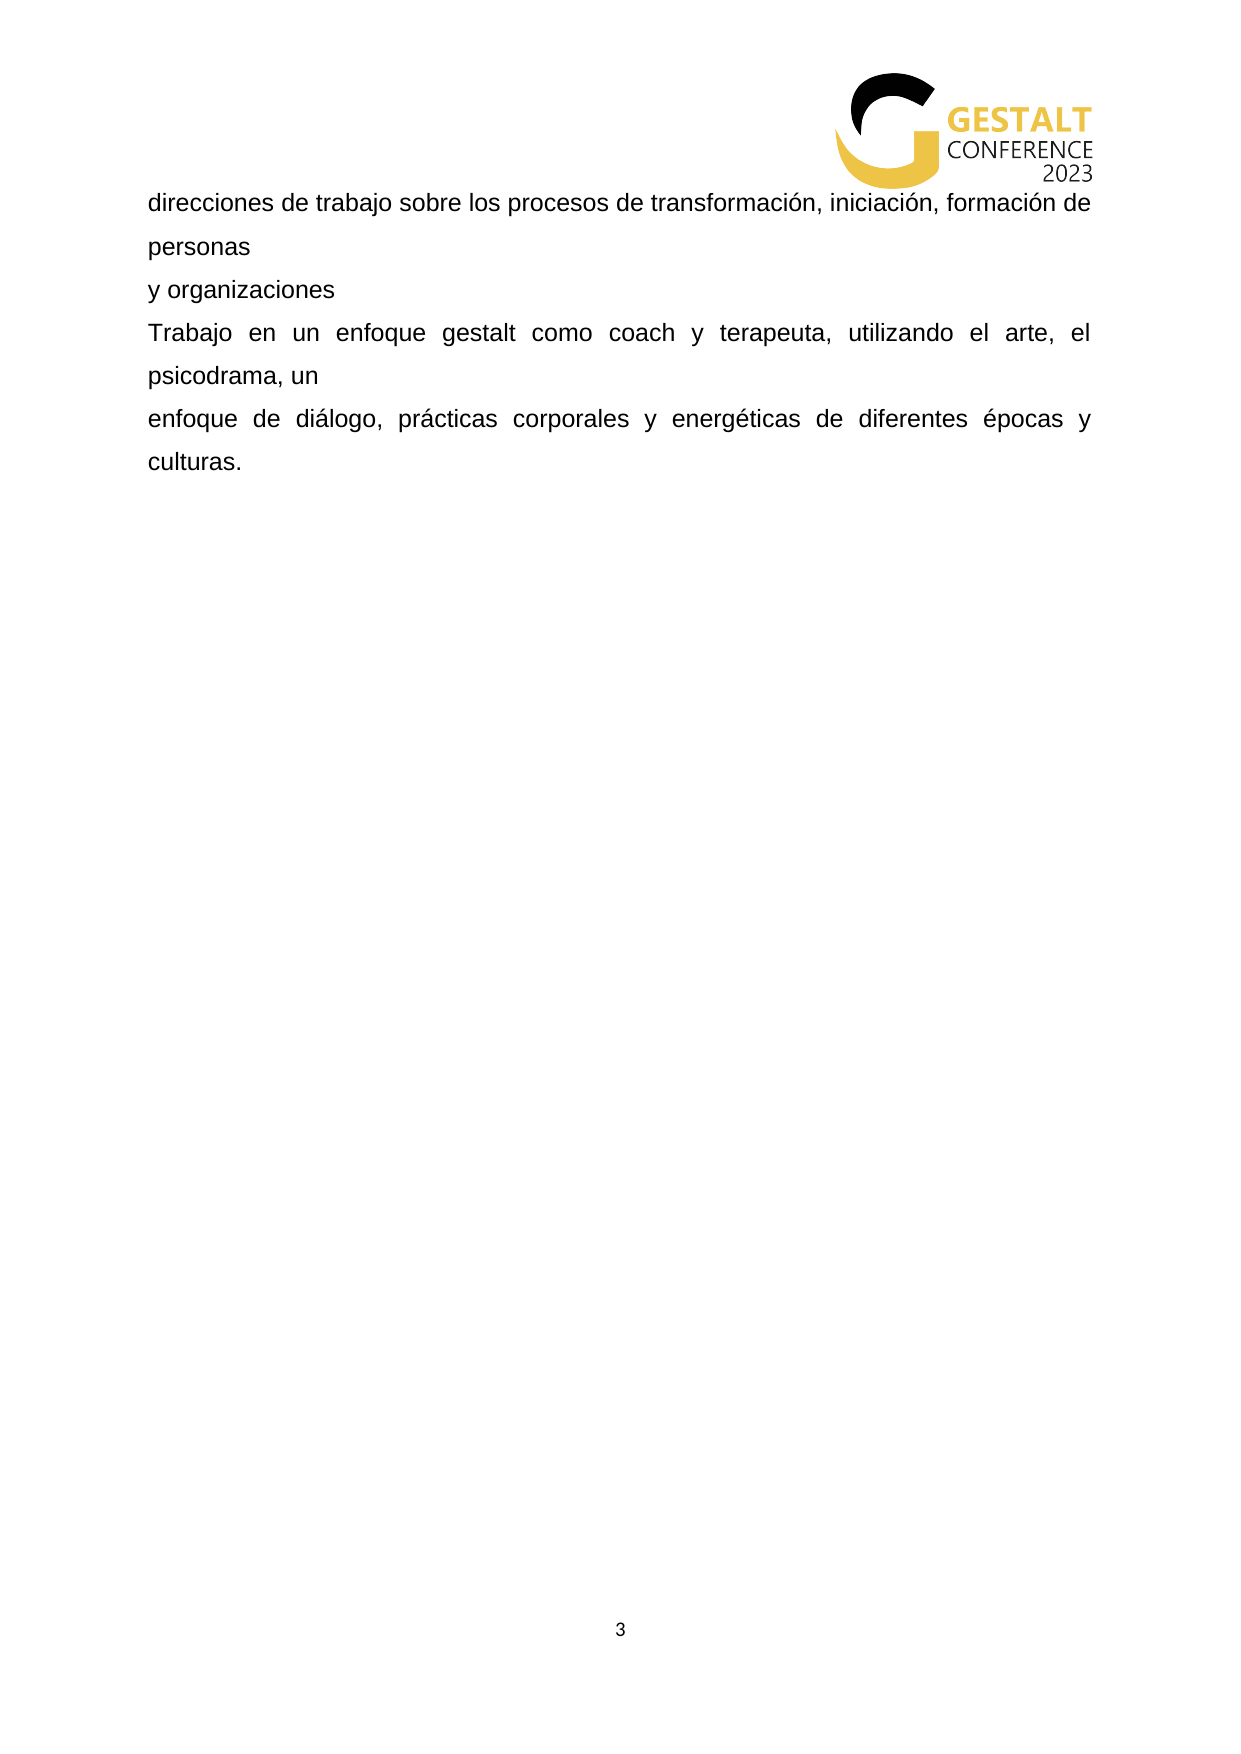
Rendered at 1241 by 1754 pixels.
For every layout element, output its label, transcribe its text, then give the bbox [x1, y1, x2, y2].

text direcciones de trabajo sobre los procesos de transformación, iniciación, formación de personas [148, 188, 1092, 260]
text Trabajo en un enfoque gestalt como coach y terapeuta, utilizando el arte, el psicodrama, un [148, 318, 1092, 390]
text enfoque de diálogo, prácticas corporales y energéticas de diferentes épocas y culturas. [148, 404, 1092, 476]
text y organizaciones [148, 275, 1092, 303]
picture [835, 73, 1093, 189]
